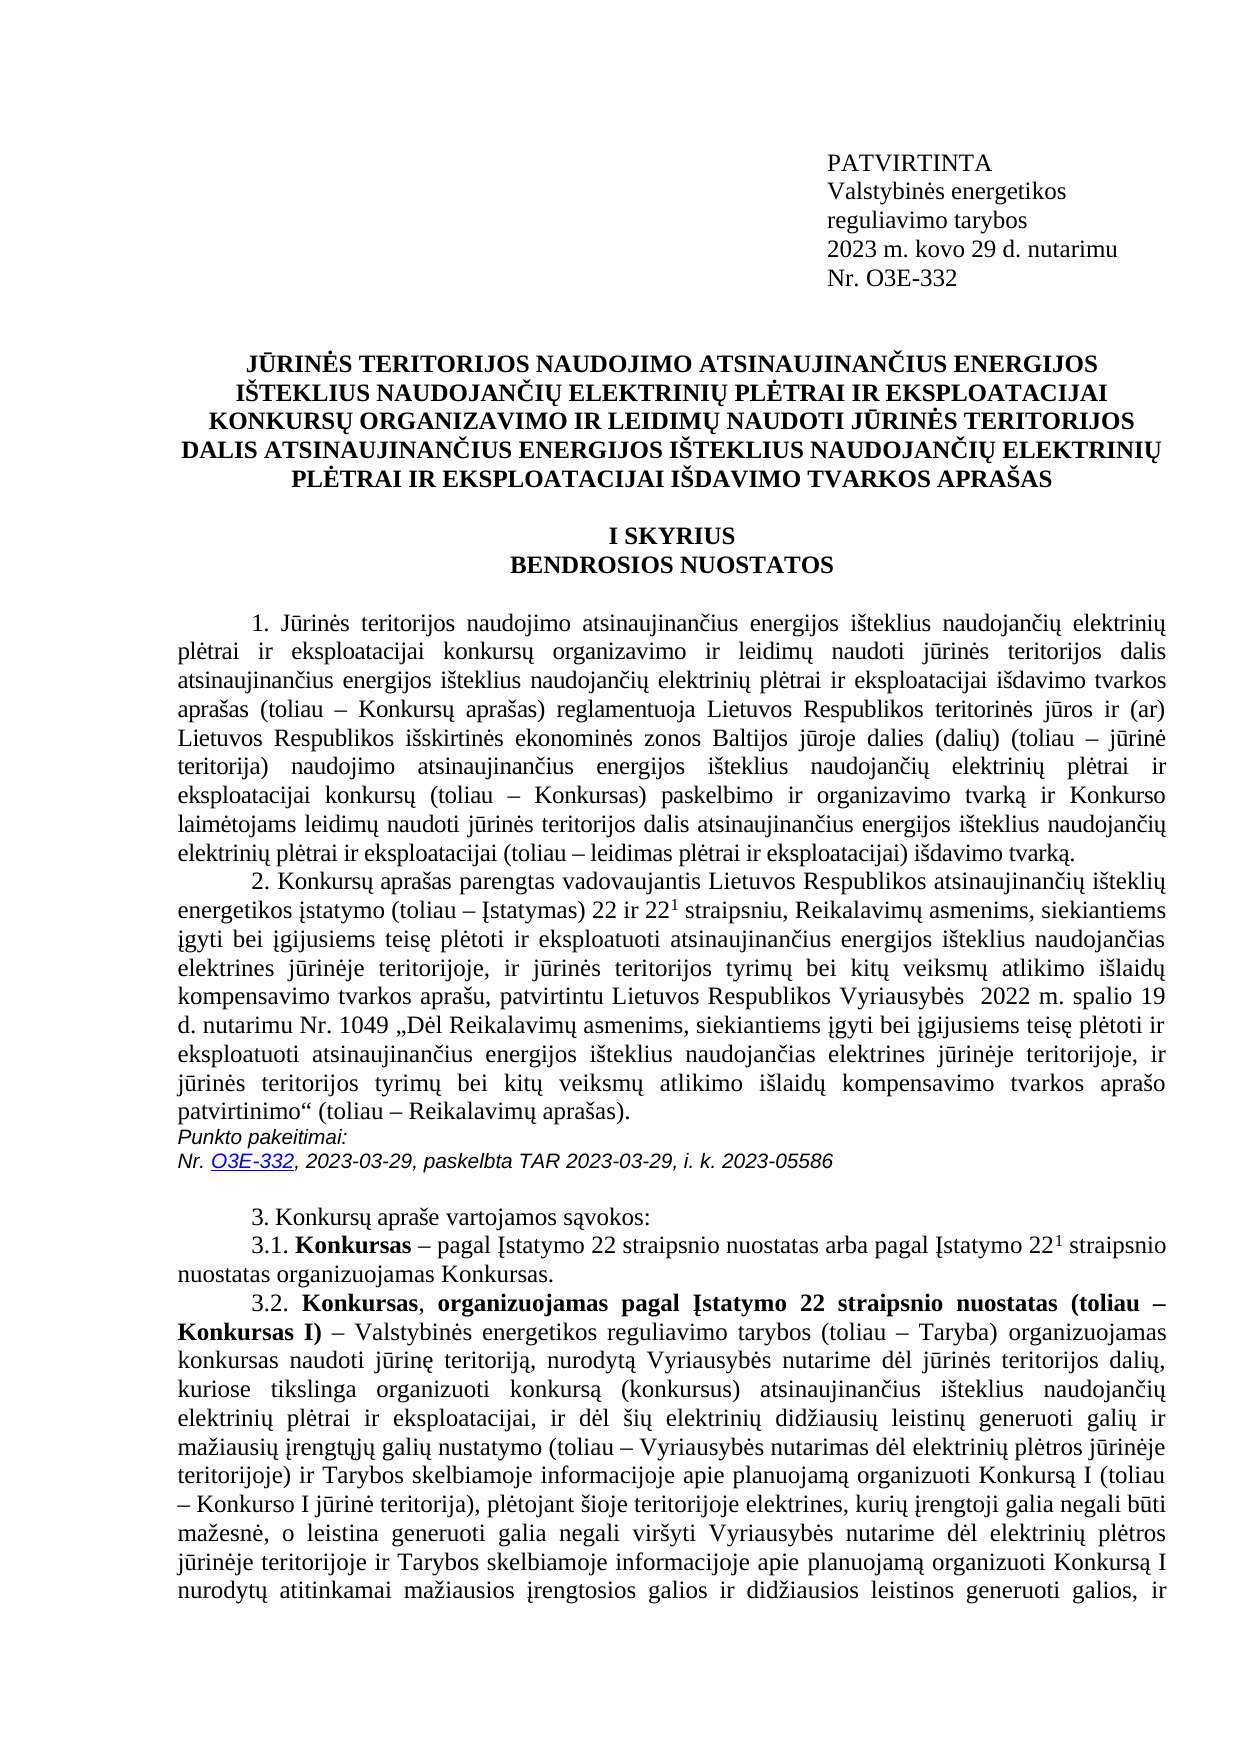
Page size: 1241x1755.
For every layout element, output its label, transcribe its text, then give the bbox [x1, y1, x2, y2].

text 1. Jūrinės teritorijos naudojimo atsinaujinančius energijos išteklius naudojančių elektrinių plėtrai ir eksploatacijai konkursų organizavimo ir leidimų naudoti jūrinės teritorijos dalis atsinaujinančius energijos išteklius naudojančių elektrinių plėtrai ir eksploatacijai išdavimo tvarkos aprašas (toliau – Konkursų aprašas) reglamentuoja Lietuvos Respublikos teritorinės jūros ir (ar) Lietuvos Respublikos išskirtinės ekonominės zonos Baltijos jūroje dalies (dalių) (toliau – jūrinė teritorija) naudojimo atsinaujinančius energijos išteklius naudojančių elektrinių plėtrai ir eksploatacijai konkursų (toliau – Konkursas) paskelbimo ir organizavimo tvarką ir Konkurso laimėtojams leidimų naudoti jūrinės teritorijos dalis atsinaujinančius energijos išteklius naudojančių elektrinių plėtrai ir eksploatacijai (toliau – leidimas plėtrai ir eksploatacijai) išdavimo tvarką. [177, 608, 1167, 866]
text 2023 m. kovo 29 d. nutarimu [827, 234, 1167, 263]
text BENDROSIOS NUOSTATOS [177, 550, 1167, 579]
text 3.2. Konkursas, organizuojamas pagal Įstatymo 22 straipsnio nuostatas (toliau – Konkursas I) – Valstybinės energetikos reguliavimo tarybos (toliau – Taryba) organizuojamas konkursas naudoti jūrinę teritoriją, nurodytą Vyriausybės nutarime dėl jūrinės teritorijos dalių, kuriose tikslinga organizuoti konkursą (konkursus) atsinaujinančius išteklius naudojančių elektrinių plėtrai ir eksploatacijai, ir dėl šių elektrinių didžiausių leistinų generuoti galių ir mažiausių įrengtųjų galių nustatymo (toliau – Vyriausybės nutarimas dėl elektrinių plėtros jūrinėje teritorijoje) ir Tarybos skelbiamoje informacijoje apie planuojamą organizuoti Konkursą I (toliau – Konkurso I jūrinė teritorija), plėtojant šioje teritorijoje elektrines, kurių įrengtoji galia negali būti mažesnė, o leistina generuoti galia negali viršyti Vyriausybės nutarime dėl elektrinių plėtros jūrinėje teritorijoje ir Tarybos skelbiamoje informacijoje apie planuojamą organizuoti Konkursą I nurodytų atitinkamai mažiausios įrengtosios galios ir didžiausios leistinos generuoti galios, ir [177, 1288, 1167, 1604]
text Nr. O3E-332 [827, 263, 1167, 291]
text 2. Konkursų aprašas parengtas vadovaujantis Lietuvos Respublikos atsinaujinančių išteklių energetikos įstatymo (toliau – Įstatymas) 22 ir 221 straipsniu, Reikalavimų asmenims, siekiantiems įgyti bei įgijusiems teisę plėtoti ir eksploatuoti atsinaujinančius energijos išteklius naudojančias elektrines jūrinėje teritorijoje, ir jūrinės teritorijos tyrimų bei kitų veiksmų atlikimo išlaidų kompensavimo tvarkos aprašu, patvirtintu Lietuvos Respublikos Vyriausybės 2022 m. spalio 19 d. nutarimu Nr. 1049 „Dėl Reikalavimų asmenims, siekiantiems įgyti bei įgijusiems teisę plėtoti ir eksploatuoti atsinaujinančius energijos išteklius naudojančias elektrines jūrinėje teritorijoje, ir jūrinės teritorijos tyrimų bei kitų veiksmų atlikimo išlaidų kompensavimo tvarkos aprašo patvirtinimo“ (toliau – Reikalavimų aprašas). [177, 866, 1167, 1125]
text Nr. O3E-332, 2023-03-29, paskelbta TAR 2023-03-29, i. k. 2023-05586 [177, 1149, 1167, 1173]
text PATVIRTINTA [827, 148, 1167, 176]
text 3. Konkursų apraše vartojamos sąvokos: [177, 1202, 1167, 1231]
text Punkto pakeitimai: [177, 1125, 1167, 1149]
text 3.1. Konkursas – pagal Įstatymo 22 straipsnio nuostatas arba pagal Įstatymo 221 straipsnio nuostatas organizuojamas Konkursas. [177, 1231, 1167, 1288]
text I SKYRIUS [177, 521, 1167, 550]
text Valstybinės energetikos [827, 176, 1167, 205]
text reguliavimo tarybos [827, 205, 1167, 234]
text JŪRINĖS TERITORIJOS NAUDOJIMO ATSINAUJINANČIUS ENERGIJOS IŠTEKLIUS NAUDOJANČIŲ ELEKTRINIŲ PLĖTRAI IR EKSPLOATACIJAI KONKURSŲ ORGANIZAVIMO IR LEIDIMŲ NAUDOTI JŪRINĖS TERITORIJOS DALIS ATSINAUJINANČIUS ENERGIJOS IŠTEKLIUS NAUDOJANČIŲ ELEKTRINIŲ PLĖTRAI IR EKSPLOATACIJAI IŠDAVIMO TVARKOS APRAŠAS [177, 349, 1167, 493]
